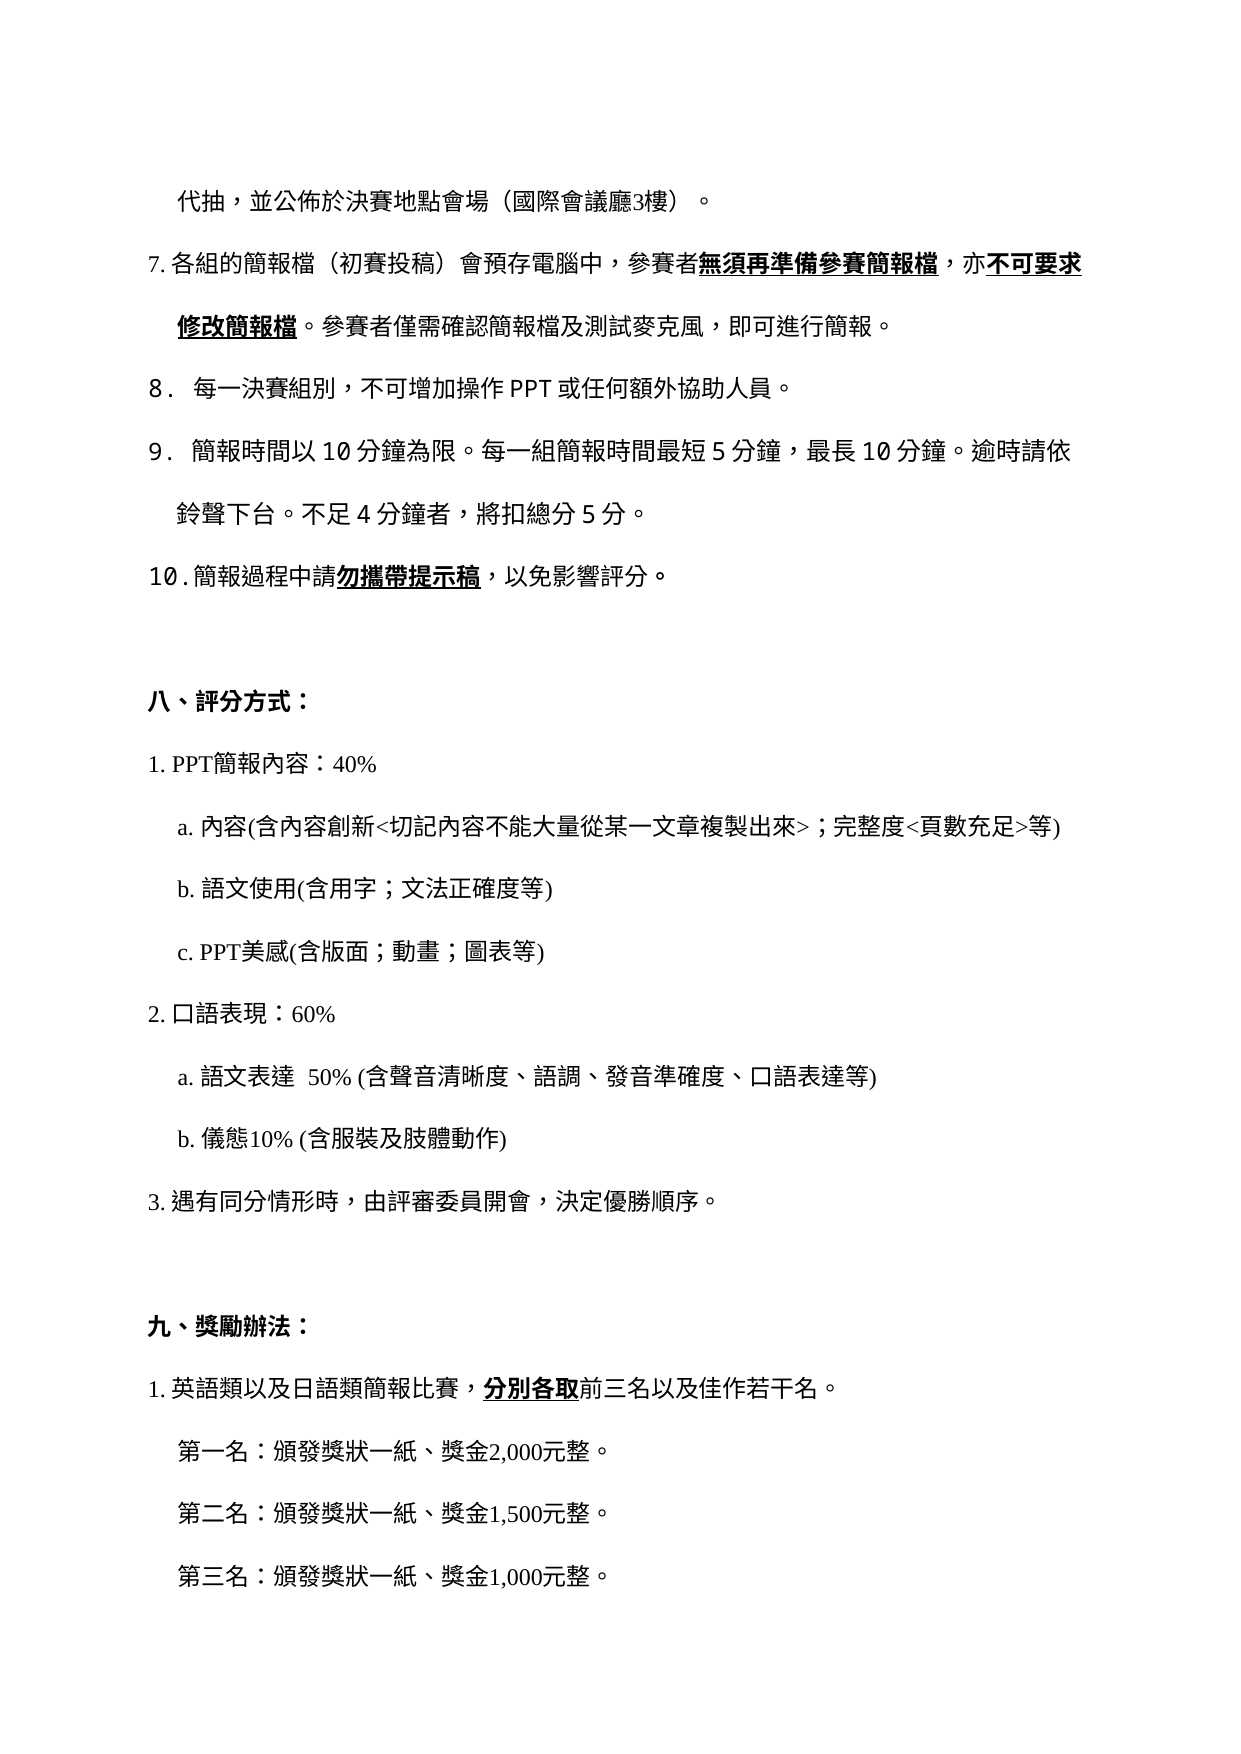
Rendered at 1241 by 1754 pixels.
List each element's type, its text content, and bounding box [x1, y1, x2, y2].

text 第三名：頒發獎狀一紙、獎金1,000元整。 [148, 1533, 1092, 1596]
text a. 內容(含內容創新<切記內容不能大量從某一文章複製出來>；完整度<頁數充足>等) [177, 783, 1092, 846]
text 8. 每一決賽組別，不可增加操作PPT或任何額外協助人員。 [148, 346, 1092, 408]
text c. PPT美感(含版面；動畫；圖表等) [177, 908, 1092, 971]
text 代抽，並公佈於決賽地點會場（國際會議廳3樓）。 [148, 158, 1092, 221]
text 第二名：頒發獎狀一紙、獎金1,500元整。 [148, 1471, 1092, 1533]
text 1. 英語類以及日語類簡報比賽，分別各取前三名以及佳作若干名。 [148, 1346, 1092, 1408]
text 7. 各組的簡報檔（初賽投稿）會預存電腦中，參賽者無須再準備參賽簡報檔，亦不可要求修改簡報檔。參賽者僅需確認簡報檔及測試麥克風，即可進行簡報。 [148, 221, 1092, 346]
text b. 儀態10% (含服裝及肢體動作) [148, 1096, 1092, 1158]
text 10.簡報過程中請勿攜帶提示稿，以免影響評分。 [148, 533, 1092, 596]
text b. 語文使用(含用字；文法正確度等) [177, 846, 1092, 908]
text 2. 口語表現：60% [148, 971, 1092, 1033]
text a. 語文表達 50% (含聲音清晰度、語調、發音準確度、口語表達等) [148, 1033, 1092, 1096]
text 1. PPT簡報內容：40% [148, 721, 1092, 783]
text 9. 簡報時間以10分鐘為限。每一組簡報時間最短5分鐘，最長10分鐘。逾時請依鈴聲下台。不足4分鐘者，將扣總分5分。 [148, 408, 1092, 533]
text 八、評分方式： [148, 658, 1092, 721]
text 九、獎勵辦法： [148, 1283, 1092, 1346]
text 第一名：頒發獎狀一紙、獎金2,000元整。 [148, 1408, 1092, 1471]
text 3. 遇有同分情形時，由評審委員開會，決定優勝順序。 [148, 1158, 1092, 1221]
